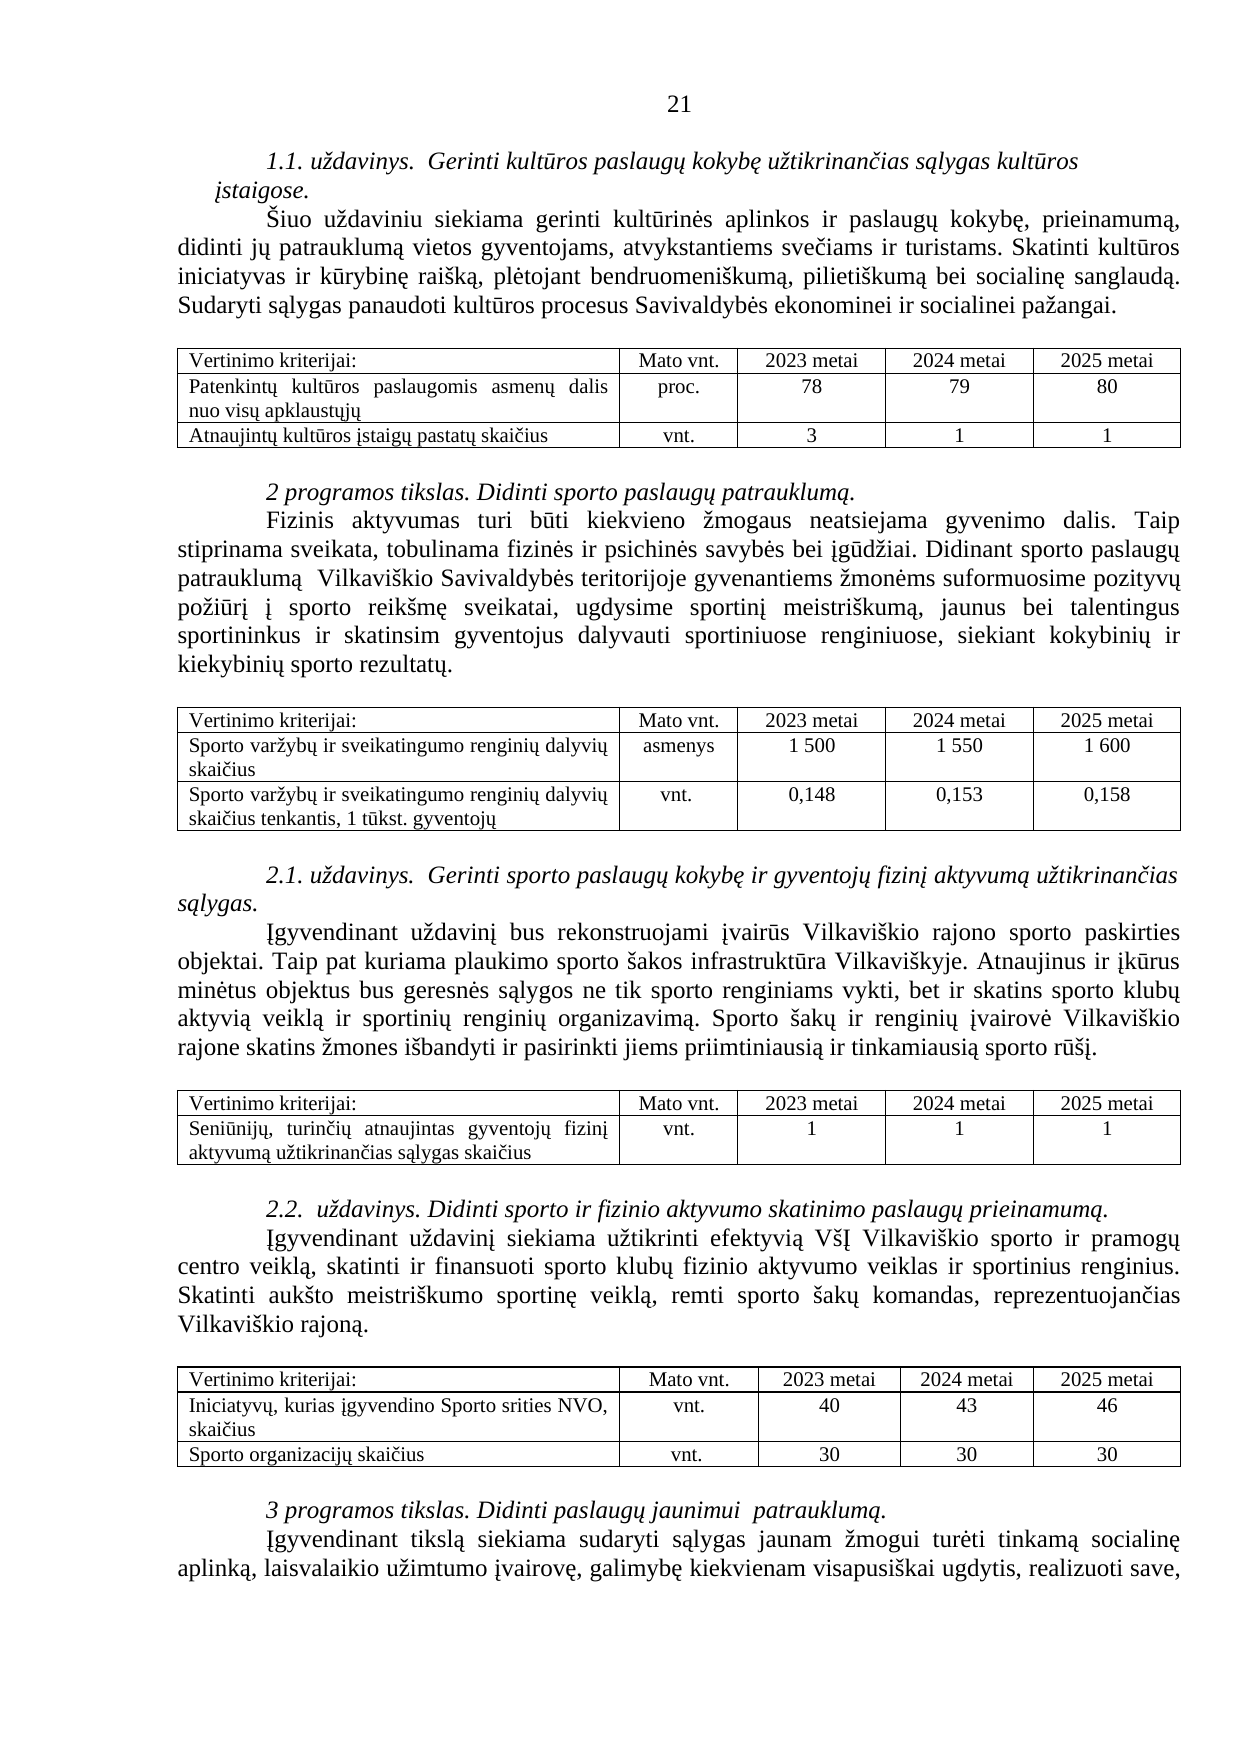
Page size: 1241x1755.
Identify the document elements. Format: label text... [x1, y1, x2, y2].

text 2 programos tikslas. Didinti sporto paslaugų patrauklumą. [177, 477, 1181, 505]
table_cell Iniciatyvų, kurias įgyvendino Sporto srities NVO, skaičius [178, 1393, 619, 1441]
table_cell Sporto varžybų ir sveikatingumo renginių dalyvių skaičius [178, 733, 619, 781]
table_header 2024 metai [886, 1091, 1033, 1115]
table_header Vertinimo kriterijai: [178, 708, 619, 732]
table_header 2024 metai [886, 349, 1033, 372]
table_cell 1 550 [886, 733, 1033, 781]
table_cell vnt. [620, 1442, 758, 1466]
table_cell 1 [738, 1116, 885, 1164]
table_header Vertinimo kriterijai: [178, 1091, 619, 1115]
table_header Vertinimo kriterijai: [178, 349, 619, 372]
table_cell 1 [1034, 423, 1180, 447]
table_header Vertinimo kriterijai: [178, 1368, 619, 1391]
table_cell 30 [901, 1442, 1033, 1466]
table_header Mato vnt. [620, 1368, 758, 1391]
text 3 programos tikslas. Didinti paslaugų jaunimui patrauklumą. [177, 1496, 1181, 1524]
table_cell 0,153 [886, 782, 1033, 830]
table_cell 30 [759, 1442, 900, 1466]
table_cell vnt. [620, 1393, 758, 1441]
table_header 2023 metai [738, 1091, 885, 1115]
table_cell 43 [901, 1393, 1033, 1441]
table_cell 0,158 [1034, 782, 1180, 830]
table_cell 1 600 [1034, 733, 1180, 781]
text 1.1. uždavinys. Gerinti kultūros paslaugų kokybę užtikrinančias sąlygas kultūros įstaigose. [215, 146, 1181, 204]
table_cell 1 500 [738, 733, 885, 781]
table_cell vnt. [620, 1116, 737, 1164]
table_header 2024 metai [901, 1368, 1033, 1391]
table_header 2025 metai [1034, 349, 1180, 372]
table_cell Sporto varžybų ir sveikatingumo renginių dalyvių skaičius tenkantis, 1 tūkst. gyventojų [178, 782, 619, 830]
table_cell 1 [886, 423, 1033, 447]
text Įgyvendinant uždavinį bus rekonstruojami įvairūs Vilkaviškio rajono sporto paskirties objektai. Taip pat kuriama plaukimo sporto šakos infrastruktūra Vilkaviškyje. Atnaujinus ir įkūrus minėtus objektus bus geresnės sąlygos ne tik sporto renginiams vykti, bet ir skatins sporto klubų aktyvią veiklą ir sportinių renginių organizavimą. Sporto šakų ir renginių įvairovė Vilkaviškio rajone skatins žmones išbandyti ir pasirinkti jiems priimtiniausią ir tinkamiausią sporto rūšį. [177, 917, 1181, 1061]
table_header 2025 metai [1034, 1091, 1180, 1115]
table_cell 80 [1034, 374, 1180, 422]
table_cell Patenkintų kultūros paslaugomis asmenų dalis nuo visų apklaustųjų [178, 374, 619, 422]
table_header 2023 metai [738, 349, 885, 372]
table_header 2023 metai [759, 1368, 900, 1391]
text Įgyvendinant uždavinį siekiama užtikrinti efektyvią VšĮ Vilkaviškio sporto ir pramogų centro veiklą, skatinti ir finansuoti sporto klubų fizinio aktyvumo veiklas ir sportinius renginius. Skatinti aukšto meistriškumo sportinę veiklą, remti sporto šakų komandas, reprezentuojančias Vilkaviškio rajoną. [177, 1223, 1181, 1338]
text Įgyvendinant tikslą siekiama sudaryti sąlygas jaunam žmogui turėti tinkamą socialinę aplinką, laisvalaikio užimtumo įvairovę, galimybę kiekvienam visapusiškai ugdytis, realizuoti save, [177, 1524, 1181, 1582]
table_cell 30 [1034, 1442, 1180, 1466]
table_cell 3 [738, 423, 885, 447]
table_header 2023 metai [738, 708, 885, 732]
table_cell vnt. [620, 423, 737, 447]
table_header Mato vnt. [620, 1091, 737, 1115]
table_cell 40 [759, 1393, 900, 1441]
table_cell Seniūnijų, turinčių atnaujintas gyventojų fizinį aktyvumą užtikrinančias sąlygas skaičius [178, 1116, 619, 1164]
table_cell 1 [1034, 1116, 1180, 1164]
table_cell 79 [886, 374, 1033, 422]
table_cell Atnaujintų kultūros įstaigų pastatų skaičius [178, 423, 619, 447]
table_header Mato vnt. [620, 349, 737, 372]
table_cell vnt. [620, 782, 737, 830]
table_cell 1 [886, 1116, 1033, 1164]
table_header 2025 metai [1034, 1368, 1180, 1391]
table_cell proc. [620, 374, 737, 422]
table_cell 0,148 [738, 782, 885, 830]
table_cell Sporto organizacijų skaičius [178, 1442, 619, 1466]
table_header Mato vnt. [620, 708, 737, 732]
table_cell 46 [1034, 1393, 1180, 1441]
text Šiuo uždaviniu siekiama gerinti kultūrinės aplinkos ir paslaugų kokybę, prieinamumą, didinti jų patrauklumą vietos gyventojams, atvykstantiems svečiams ir turistams. Skatinti kultūros iniciatyvas ir kūrybinę raišką, plėtojant bendruomeniškumą, pilietiškumą bei socialinę sanglaudą. Sudaryti sąlygas panaudoti kultūros procesus Savivaldybės ekonominei ir socialinei pažangai. [177, 204, 1181, 319]
text Fizinis aktyvumas turi būti kiekvieno žmogaus neatsiejama gyvenimo dalis. Taip stiprinama sveikata, tobulinama fizinės ir psichinės savybės bei įgūdžiai. Didinant sporto paslaugų patrauklumą Vilkaviškio Savivaldybės teritorijoje gyvenantiems žmonėms suformuosime pozityvų požiūrį į sporto reikšmę sveikatai, ugdysime sportinį meistriškumą, jaunus bei talentingus sportininkus ir skatinsim gyventojus dalyvauti sportiniuose renginiuose, siekiant kokybinių ir kiekybinių sporto rezultatų. [177, 505, 1181, 678]
table_header 2024 metai [886, 708, 1033, 732]
table_cell 78 [738, 374, 885, 422]
text 2.1. uždavinys. Gerinti sporto paslaugų kokybę ir gyventojų fizinį aktyvumą užtikrinančias sąlygas. [177, 860, 1181, 917]
table_cell asmenys [620, 733, 737, 781]
text 2.2. uždavinys. Didinti sporto ir fizinio aktyvumo skatinimo paslaugų prieinamumą. [215, 1194, 1181, 1223]
table_header 2025 metai [1034, 708, 1180, 732]
